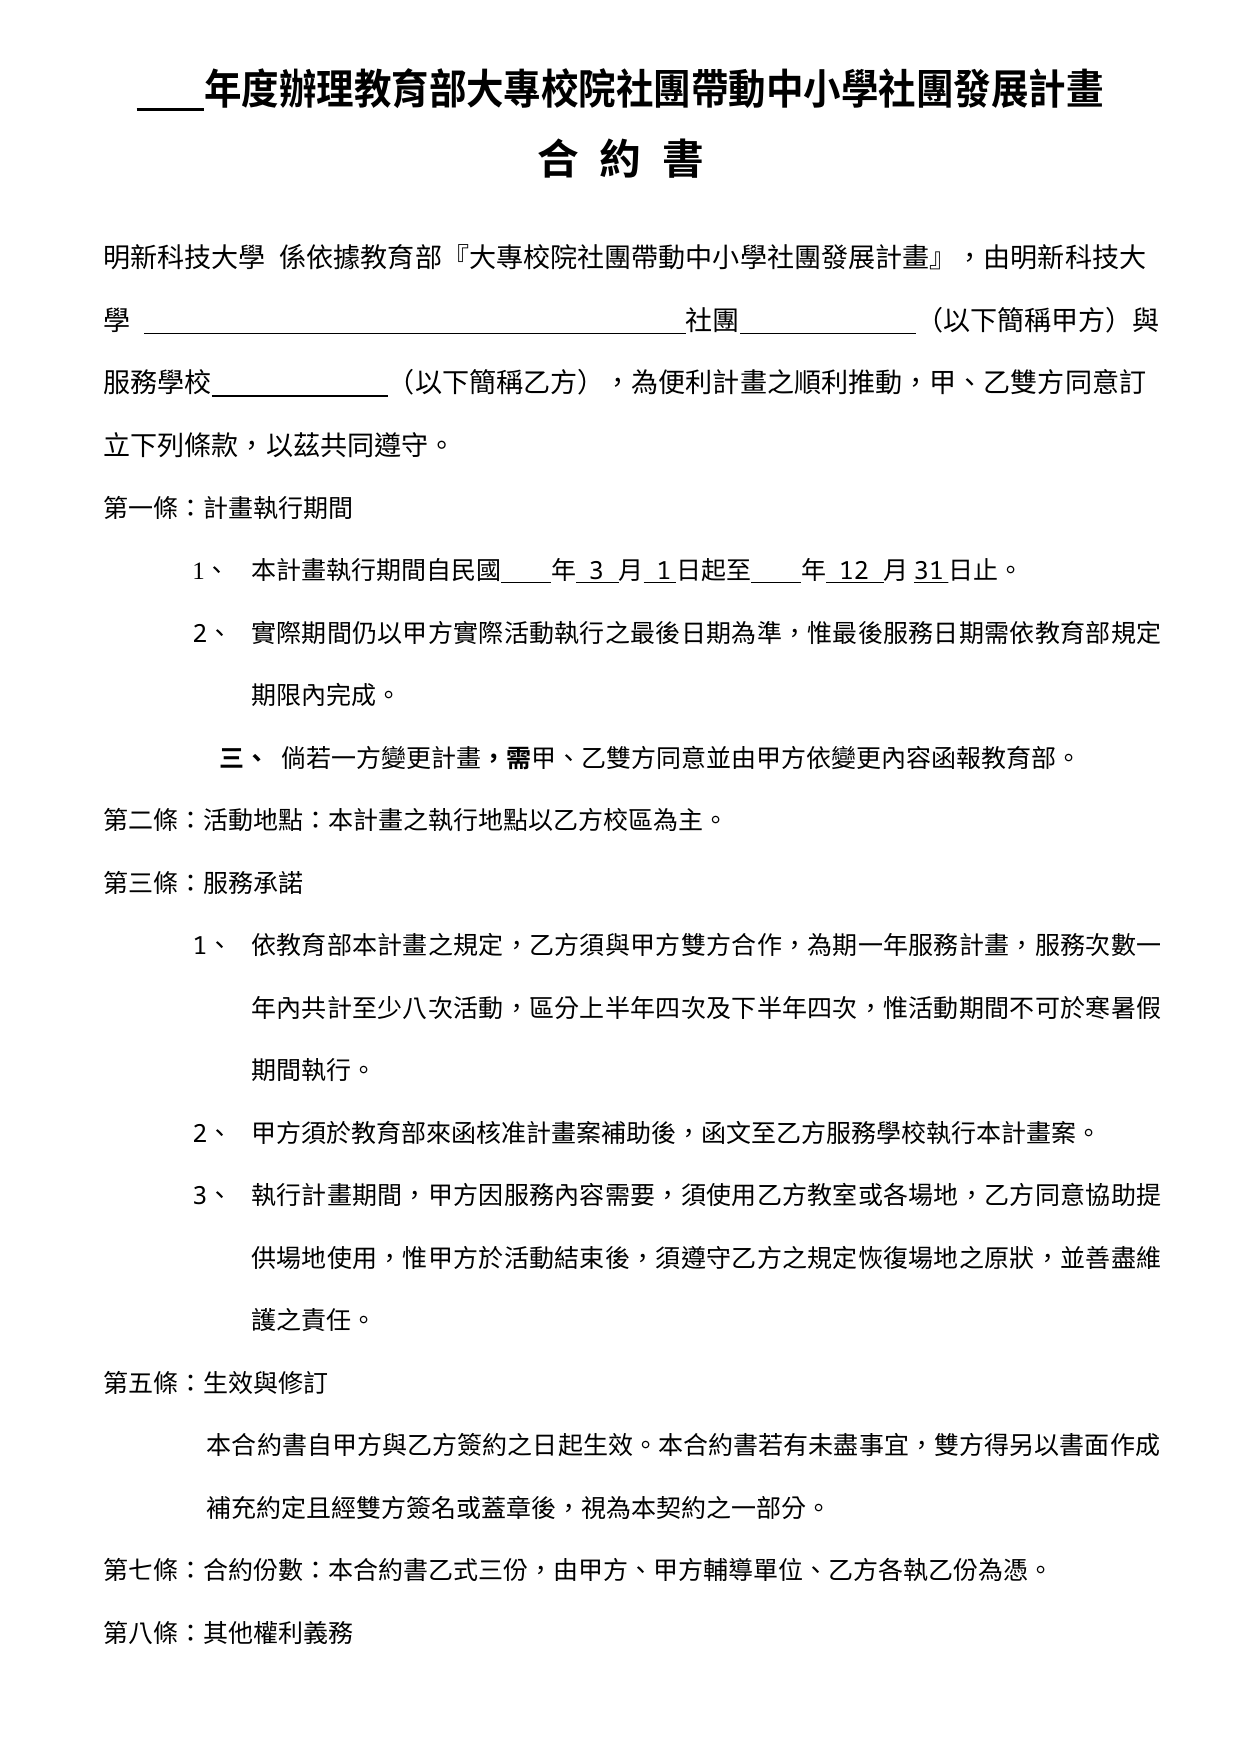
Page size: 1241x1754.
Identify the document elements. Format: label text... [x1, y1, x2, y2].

list 本計畫執行期間自民國 年 3 月 1日起至 年 12 月31日止。 [192, 527, 1162, 589]
text 明新科技大學 係依據教育部『大專校院社團帶動中小學社團發展計畫』，由明新科技大學 社團 （以下簡稱甲方）與服務學校 （以下簡稱乙方），為便利計畫之順利推動，甲、乙雙方同意訂立下列條款，以茲共同遵守。 [103, 214, 1162, 464]
list 實際期間仍以甲方實際活動執行之最後日期為準，惟最後服務日期需依教育部規定期限內完成。 [192, 589, 1162, 714]
text 第一條：計畫執行期間 [103, 464, 1162, 527]
list 執行計畫期間，甲方因服務內容需要，須使用乙方教室或各場地，乙方同意協助提供場地使用，惟甲方於活動結束後，須遵守乙方之規定恢復場地之原狀，並善盡維護之責任。 [192, 1152, 1162, 1339]
text 三、 倘若一方變更計畫，需甲、乙雙方同意並由甲方依變更內容函報教育部。 [69, 714, 1162, 777]
text 第七條：合約份數：本合約書乙式三份，由甲方、甲方輔導單位、乙方各執乙份為憑。 [103, 1527, 1162, 1589]
text 本合約書自甲方與乙方簽約之日起生效。本合約書若有未盡事宜，雙方得另以書面作成補充約定且經雙方簽名或蓋章後，視為本契約之一部分。 [207, 1402, 1162, 1527]
text 第五條：生效與修訂 [103, 1339, 1162, 1402]
list 依教育部本計畫之規定，乙方須與甲方雙方合作，為期一年服務計畫，服務次數一年內共計至少八次活動，區分上半年四次及下半年四次，惟活動期間不可於寒暑假期間執行。 [192, 902, 1162, 1089]
text 第二條：活動地點：本計畫之執行地點以乙方校區為主。 [103, 777, 1162, 839]
text 合 約 書 [59, 148, 1181, 181]
text 年度辦理教育部大專校院社團帶動中小學社團發展計畫 [59, 64, 1181, 114]
text 第三條：服務承諾 [103, 839, 1162, 902]
list 甲方須於教育部來函核准計畫案補助後，函文至乙方服務學校執行本計畫案。 [192, 1089, 1162, 1152]
text 第八條：其他權利義務 [103, 1589, 1162, 1652]
